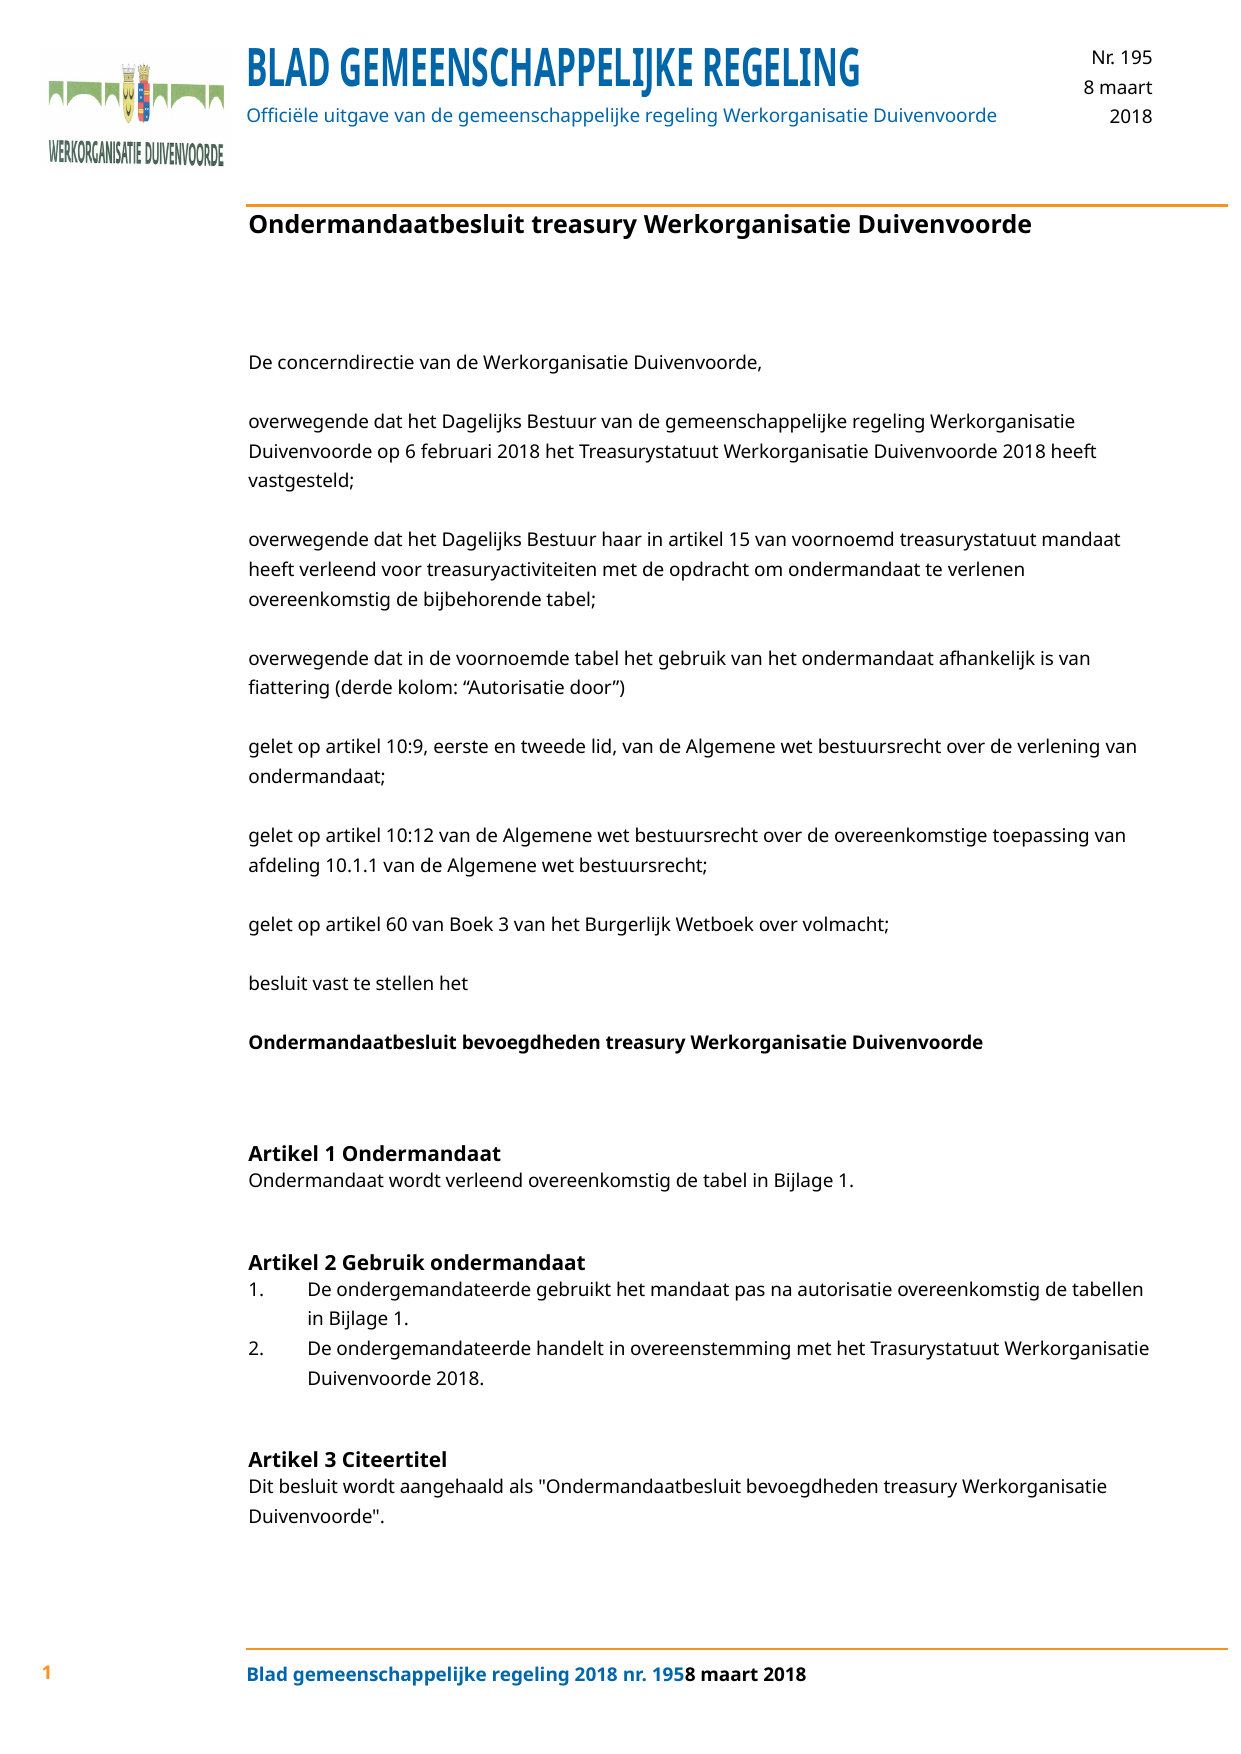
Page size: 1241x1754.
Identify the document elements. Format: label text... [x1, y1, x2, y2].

text gelet op artikel 10:12 van de Algemene wet bestuursrecht over de overeenkomstige toepassing van afdeling 10.1.1 van de Algemene wet bestuursrecht; [248, 822, 1152, 878]
text Artikel 1 Ondermandaat [248, 1139, 1152, 1168]
text gelet op artikel 10:9, eerste en tweede lid, van de Algemene wet bestuursrecht over de verlening van ondermandaat; [248, 734, 1152, 789]
text overwegende dat het Dagelijks Bestuur van de gemeenschappelijke regeling Werkorganisatie Duivenvoorde op 6 februari 2018 het Treasurystatuut Werkorganisatie Duivenvoorde 2018 heeft vastgesteld; [248, 408, 1152, 493]
text overwegende dat in de voornoemde tabel het gebruik van het ondermandaat afhankelijk is van fiattering (derde kolom: “Autorisatie door”) [248, 645, 1152, 700]
text Ondermandaatbesluit treasury Werkorganisatie Duivenvoorde [248, 207, 1152, 241]
text Artikel 3 Citeertitel [248, 1445, 1152, 1473]
text Ondermandaatbesluit bevoegdheden treasury Werkorganisatie Duivenvoorde [248, 1029, 1152, 1055]
picture [41, 47, 231, 172]
text besluit vast te stellen het [248, 970, 1152, 996]
list De ondergemandateerde gebruikt het mandaat pas na autorisatie overeenkomstig de tabellen in Bijlage 1. [248, 1276, 1152, 1331]
text Dit besluit wordt aangehaald als "Ondermandaatbesluit bevoegdheden treasury Werkorganisatie Duivenvoorde". [248, 1473, 1152, 1528]
text gelet op artikel 60 van Boek 3 van het Burgerlijk Wetboek over volmacht; [248, 911, 1152, 937]
text Ondermandaat wordt verleend overeenkomstig de tabel in Bijlage 1. [248, 1168, 1152, 1193]
list De ondergemandateerde handelt in overeenstemming met het Trasurystatuut Werkorganisatie Duivenvoorde 2018. [248, 1335, 1152, 1391]
text De concerndirectie van de Werkorganisatie Duivenvoorde, [248, 349, 1152, 375]
text overwegende dat het Dagelijks Bestuur haar in artikel 15 van voornoemd treasurystatuut mandaat heeft verleend voor treasuryactiviteiten met de opdracht om ondermandaat te verlenen overeenkomstig de bijbehorende tabel; [248, 527, 1152, 612]
text Artikel 2 Gebruik ondermandaat [248, 1248, 1152, 1276]
